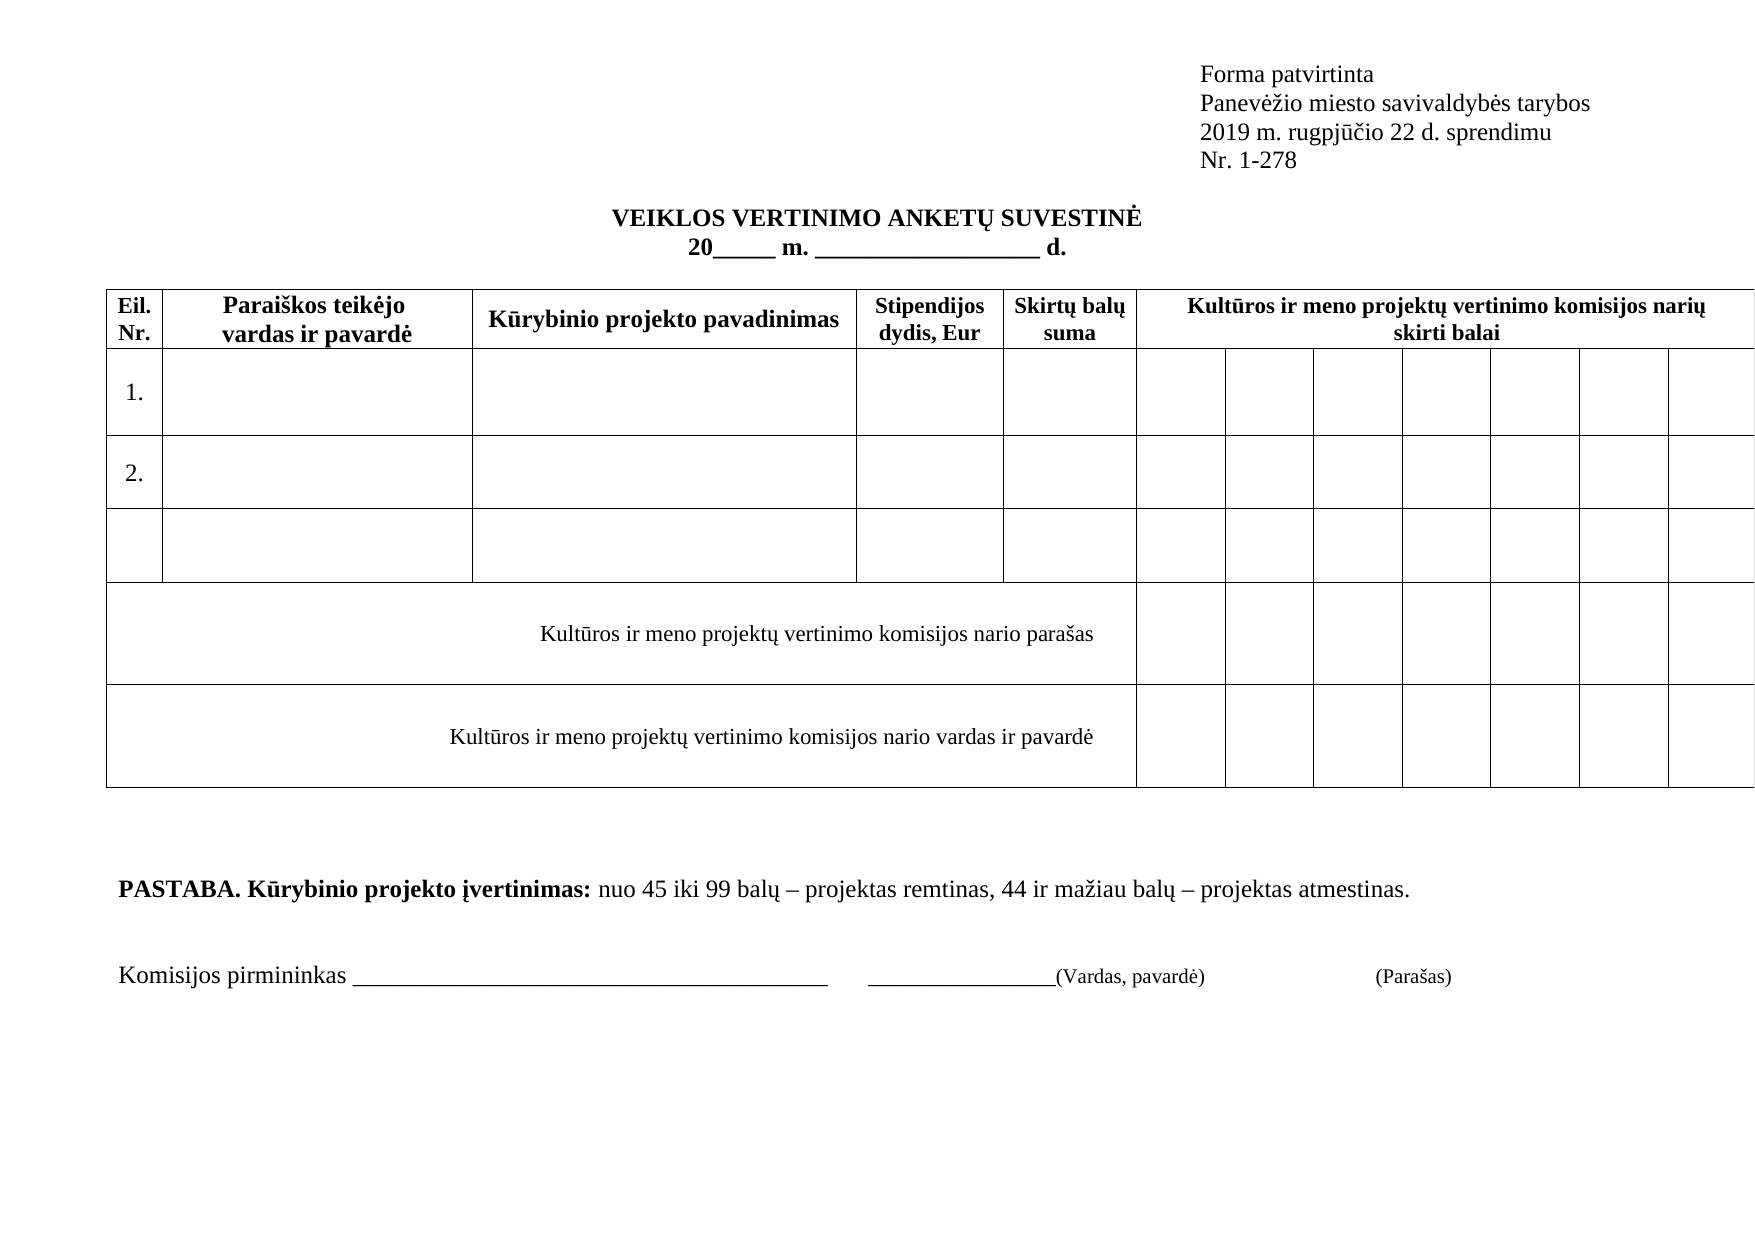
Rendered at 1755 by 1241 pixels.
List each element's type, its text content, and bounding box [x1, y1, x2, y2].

table_cell [857, 349, 1003, 435]
text 20_____ m. __________________ d. [118, 232, 1636, 260]
table_cell [1403, 685, 1490, 787]
table_cell [1669, 685, 1754, 787]
table_cell [1137, 509, 1225, 582]
table_cell [1226, 509, 1313, 582]
text Panevėžio miesto savivaldybės tarybos [1200, 88, 1636, 117]
table_cell 1. [107, 349, 162, 435]
table_cell [1491, 349, 1579, 435]
table_header Kūrybinio projekto pavadinimas [473, 290, 856, 348]
table_header Skirtų balų suma [1004, 290, 1136, 348]
table_cell [1491, 436, 1579, 508]
text PASTABA. Kūrybinio projekto įvertinimas: nuo 45 iki 99 balų – projektas remtinas, 44 ir mažiau balų – projektas atmestinas. [118, 874, 1636, 903]
table_cell [1580, 436, 1668, 508]
table_cell [1580, 509, 1668, 582]
table_cell [1580, 349, 1668, 435]
table_header Kultūros ir meno projektų vertinimo komisijos narių skirti balai [1137, 290, 1754, 348]
table_cell [1226, 349, 1313, 435]
table_cell [1314, 349, 1402, 435]
table_cell Kultūros ir meno projektų vertinimo komisijos nario parašas [107, 583, 1136, 684]
table_cell [1403, 349, 1490, 435]
text Nr. 1-278 [1190, 145, 1636, 174]
table_cell [1669, 509, 1754, 582]
table_cell [1403, 583, 1490, 684]
table_header Eil. Nr. [107, 290, 162, 348]
table_cell [1669, 436, 1754, 508]
table_cell Kultūros ir meno projektų vertinimo komisijos nario vardas ir pavardė [107, 685, 1136, 787]
table_cell [1580, 685, 1668, 787]
table_cell [473, 509, 856, 582]
table_cell [1314, 509, 1402, 582]
table_cell [1491, 685, 1579, 787]
table_cell [1580, 583, 1668, 684]
table_cell [1403, 509, 1490, 582]
table_cell [857, 509, 1003, 582]
table_cell [473, 349, 856, 435]
table_cell [1314, 436, 1402, 508]
table_cell [163, 509, 472, 582]
table_cell [1491, 583, 1579, 684]
text 2019 m. rugpjūčio 22 d. sprendimu [1190, 117, 1636, 145]
table_cell 2. [107, 436, 162, 508]
text VEIKLOS VERTINIMO ANKETŲ SUVESTINĖ [118, 203, 1636, 232]
table_cell [857, 436, 1003, 508]
table_cell [1137, 685, 1225, 787]
table_cell [1226, 685, 1313, 787]
table_cell [1137, 583, 1225, 684]
table_cell [163, 436, 472, 508]
table_cell [1669, 349, 1754, 435]
table_cell [1004, 436, 1136, 508]
table_cell [1314, 583, 1402, 684]
table_cell [1491, 509, 1579, 582]
table_cell [473, 436, 856, 508]
table_cell [1004, 349, 1136, 435]
table_cell [1226, 583, 1313, 684]
text Forma patvirtinta [1064, 59, 1636, 88]
table_cell [1314, 685, 1402, 787]
table_cell [1004, 509, 1136, 582]
table_cell [1403, 436, 1490, 508]
table_header Paraiškos teikėjo vardas ir pavardė [163, 290, 472, 348]
table_cell [107, 509, 162, 582]
table_header Stipendijos dydis, Eur [857, 290, 1003, 348]
table_cell [163, 349, 472, 435]
table_cell [1137, 436, 1225, 508]
text Komisijos pirmininkas ______________________________________ _______________(Vardas, pavardė) (Parašas) [118, 960, 1636, 989]
table_cell [1137, 349, 1225, 435]
table_cell [1669, 583, 1754, 684]
table_cell [1226, 436, 1313, 508]
